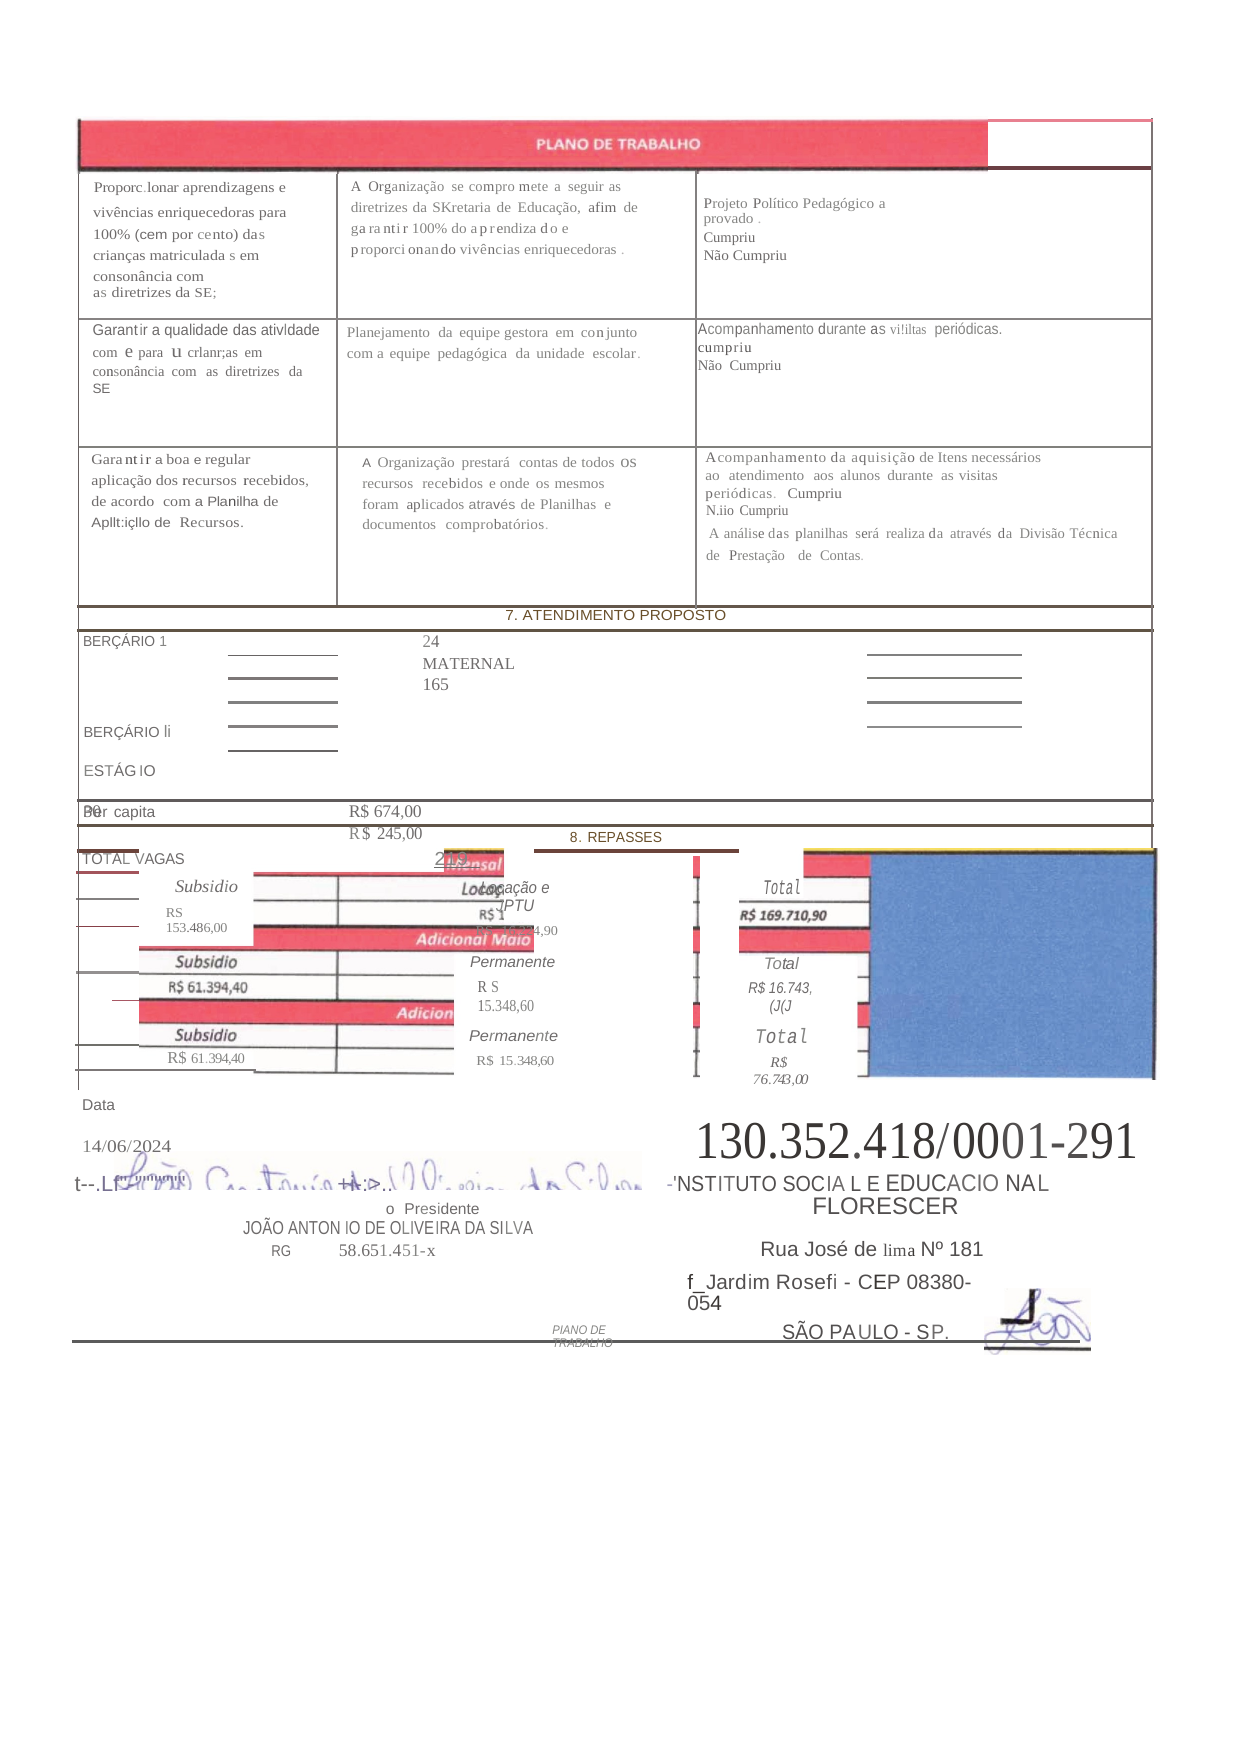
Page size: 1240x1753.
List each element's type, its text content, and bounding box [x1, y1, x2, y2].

text RG 58.651.451-x Rua José de lima Nº 181 [271, 1238, 1171, 1261]
subtitle JOÃO ANTON IO DE OLIVEIRA DA SILVA [243, 1218, 1171, 1238]
text t--.Lf"-'"""'""' +i-:>.. -'NSTITUTO SOCIA L E EDUCACIO NAL [74, 1173, 1171, 1196]
text 130.352.418/0001-291 [695, 1109, 1171, 1170]
text o Presidente FLORESCER [386, 1196, 1171, 1218]
text Data 14/06/2024 [82, 1095, 331, 1156]
